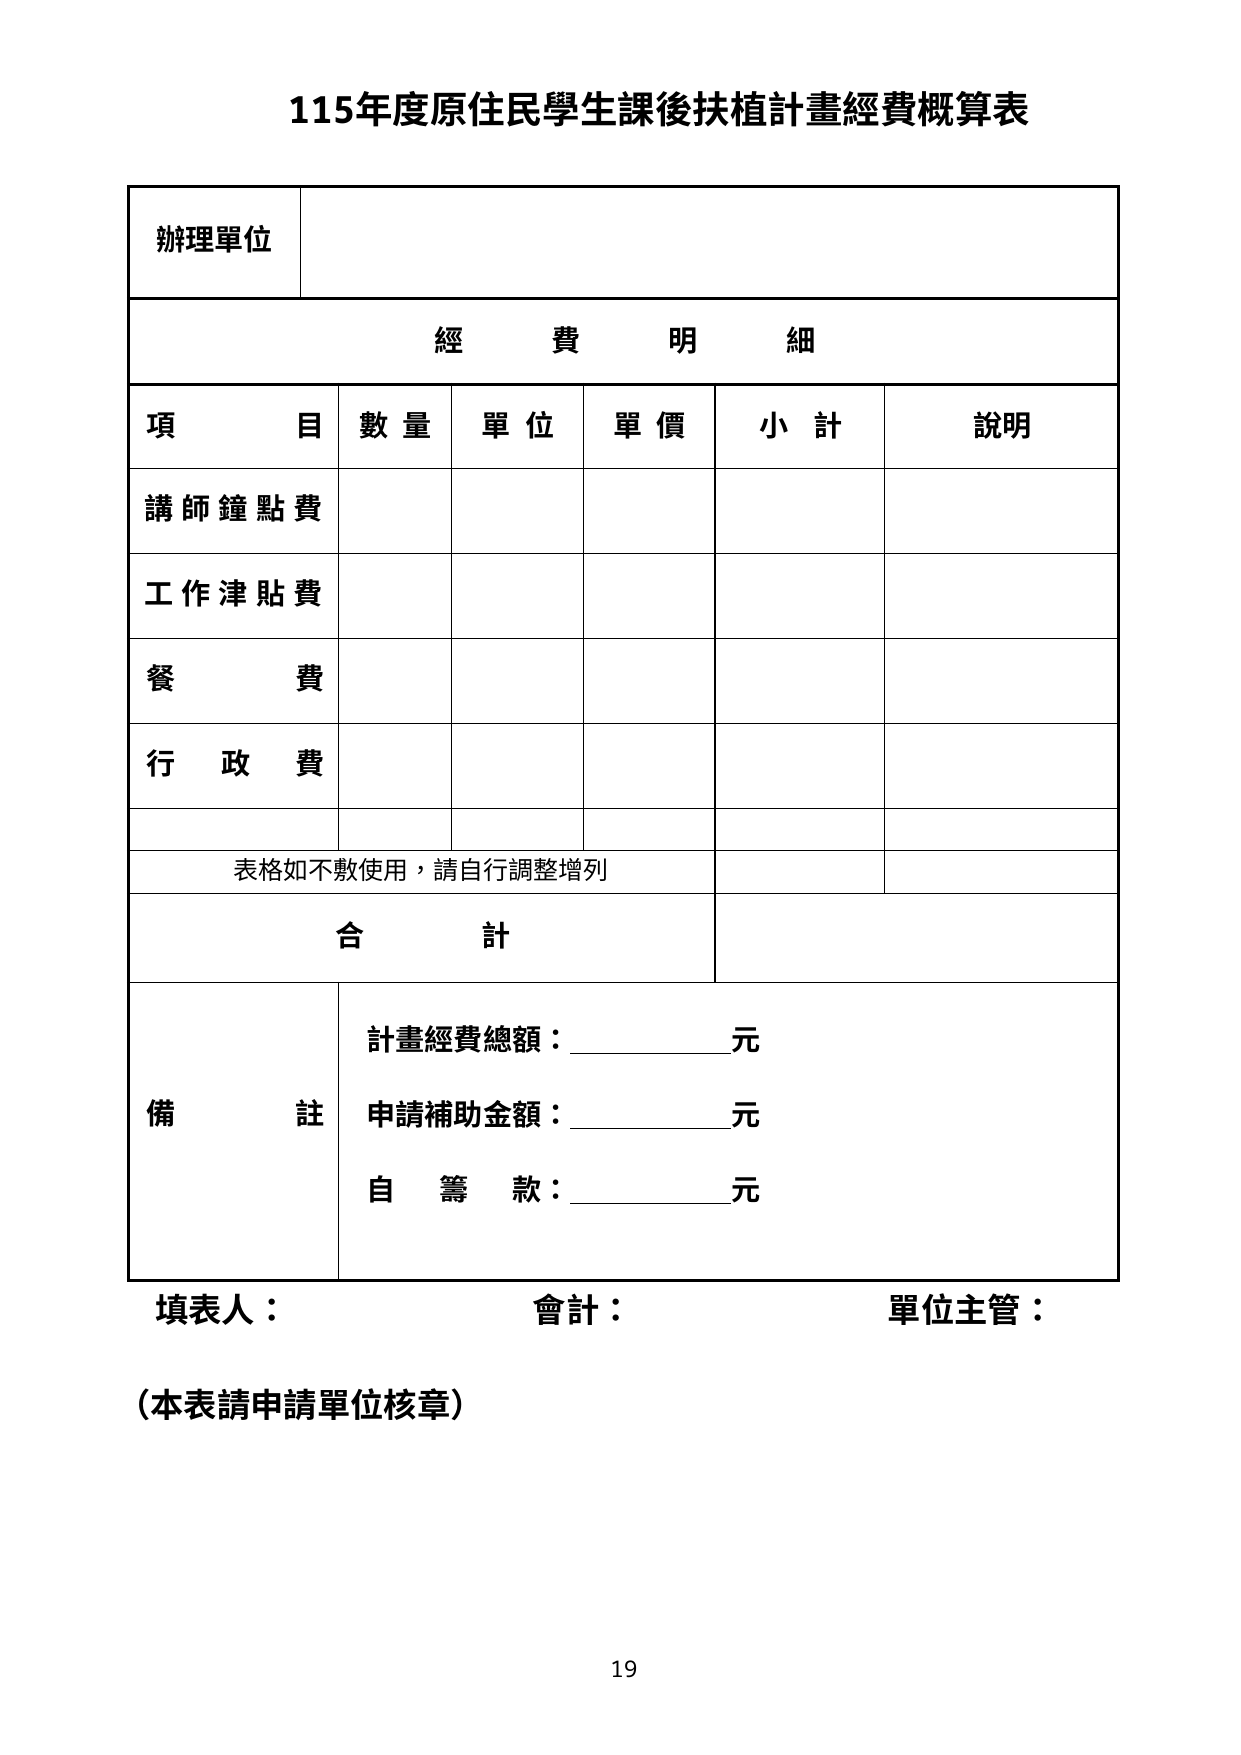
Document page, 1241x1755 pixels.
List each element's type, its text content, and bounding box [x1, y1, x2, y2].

table_cell [885, 809, 1117, 850]
table_cell [530, 894, 583, 982]
table_cell [885, 554, 1117, 638]
table_cell 政 [196, 724, 271, 808]
table_cell 工 作 津 貼 費 [130, 554, 338, 638]
table_cell 行 [130, 724, 196, 808]
table_cell [584, 469, 714, 552]
text （本表請申請單位核章） [87, 1378, 1230, 1427]
table_cell [339, 724, 451, 808]
table_cell 備 [130, 983, 196, 1279]
table_cell [398, 894, 471, 982]
table_cell 項 [130, 386, 196, 467]
table_cell [471, 300, 530, 382]
table_cell 費 [530, 300, 583, 382]
table_cell [130, 894, 196, 982]
table_cell 合 [328, 894, 398, 982]
table_cell [885, 639, 1117, 723]
table_cell [130, 809, 338, 850]
table_cell [328, 724, 338, 808]
table_cell [584, 724, 714, 808]
table_cell 註 [271, 983, 328, 1279]
table_cell [884, 300, 1117, 382]
table_cell 經 [398, 300, 471, 382]
table_header 辦理單位 [130, 188, 300, 297]
table_cell [716, 809, 884, 850]
table_cell [885, 851, 1117, 892]
table_cell 計畫經費總額： 元申請補助金額： 元自 籌 款： 元 [339, 983, 1117, 1279]
table_cell [716, 724, 884, 808]
table_cell [328, 983, 338, 1279]
table_cell [339, 469, 451, 552]
table_cell [196, 300, 271, 382]
table_cell 單 價 [584, 386, 714, 467]
table_cell 目 [271, 386, 328, 467]
table_cell [885, 469, 1117, 552]
table_cell 表格如不敷使用，請自行調整增列 [130, 851, 714, 892]
table_cell [328, 386, 338, 467]
text 填表人： 會計： 單位主管： [87, 1282, 1230, 1333]
table_cell [716, 554, 884, 638]
table_cell [271, 894, 328, 982]
table_cell 明 [583, 300, 715, 382]
table_cell [452, 554, 583, 638]
table_cell 細 [715, 300, 884, 382]
table_cell [452, 469, 583, 552]
table_header [301, 188, 1117, 297]
table_cell [196, 894, 271, 982]
table_cell [452, 809, 583, 850]
table_cell 計 [471, 894, 530, 982]
table_cell [328, 639, 338, 723]
table_cell [339, 639, 451, 723]
table_cell [271, 300, 328, 382]
table_cell [584, 554, 714, 638]
table_cell 費 [271, 724, 328, 808]
table_cell [583, 894, 714, 982]
table_cell [196, 639, 271, 723]
table_cell [339, 554, 451, 638]
table_cell [716, 894, 1117, 982]
table_cell [716, 851, 884, 892]
table_cell [196, 983, 271, 1279]
table_cell [885, 724, 1117, 808]
table_cell [584, 639, 714, 723]
table_cell [339, 809, 451, 850]
table_cell 數 量 [339, 386, 451, 467]
table_cell 餐 [130, 639, 196, 723]
table_cell 單 位 [452, 386, 583, 467]
table_cell [328, 300, 398, 382]
table_cell [196, 386, 271, 467]
table_cell [452, 639, 583, 723]
table_cell [452, 724, 583, 808]
table_cell 講 師 鐘 點 費 [130, 469, 338, 552]
table_cell [716, 469, 884, 552]
table_cell [716, 639, 884, 723]
table_cell [584, 809, 714, 850]
subtitle 115年度原住民學生課後扶植計畫經費概算表 [87, 79, 1230, 134]
table_cell 小 計 [716, 386, 884, 467]
table_cell 說明 [885, 386, 1117, 467]
table_cell 費 [271, 639, 328, 723]
table_cell [130, 300, 196, 382]
